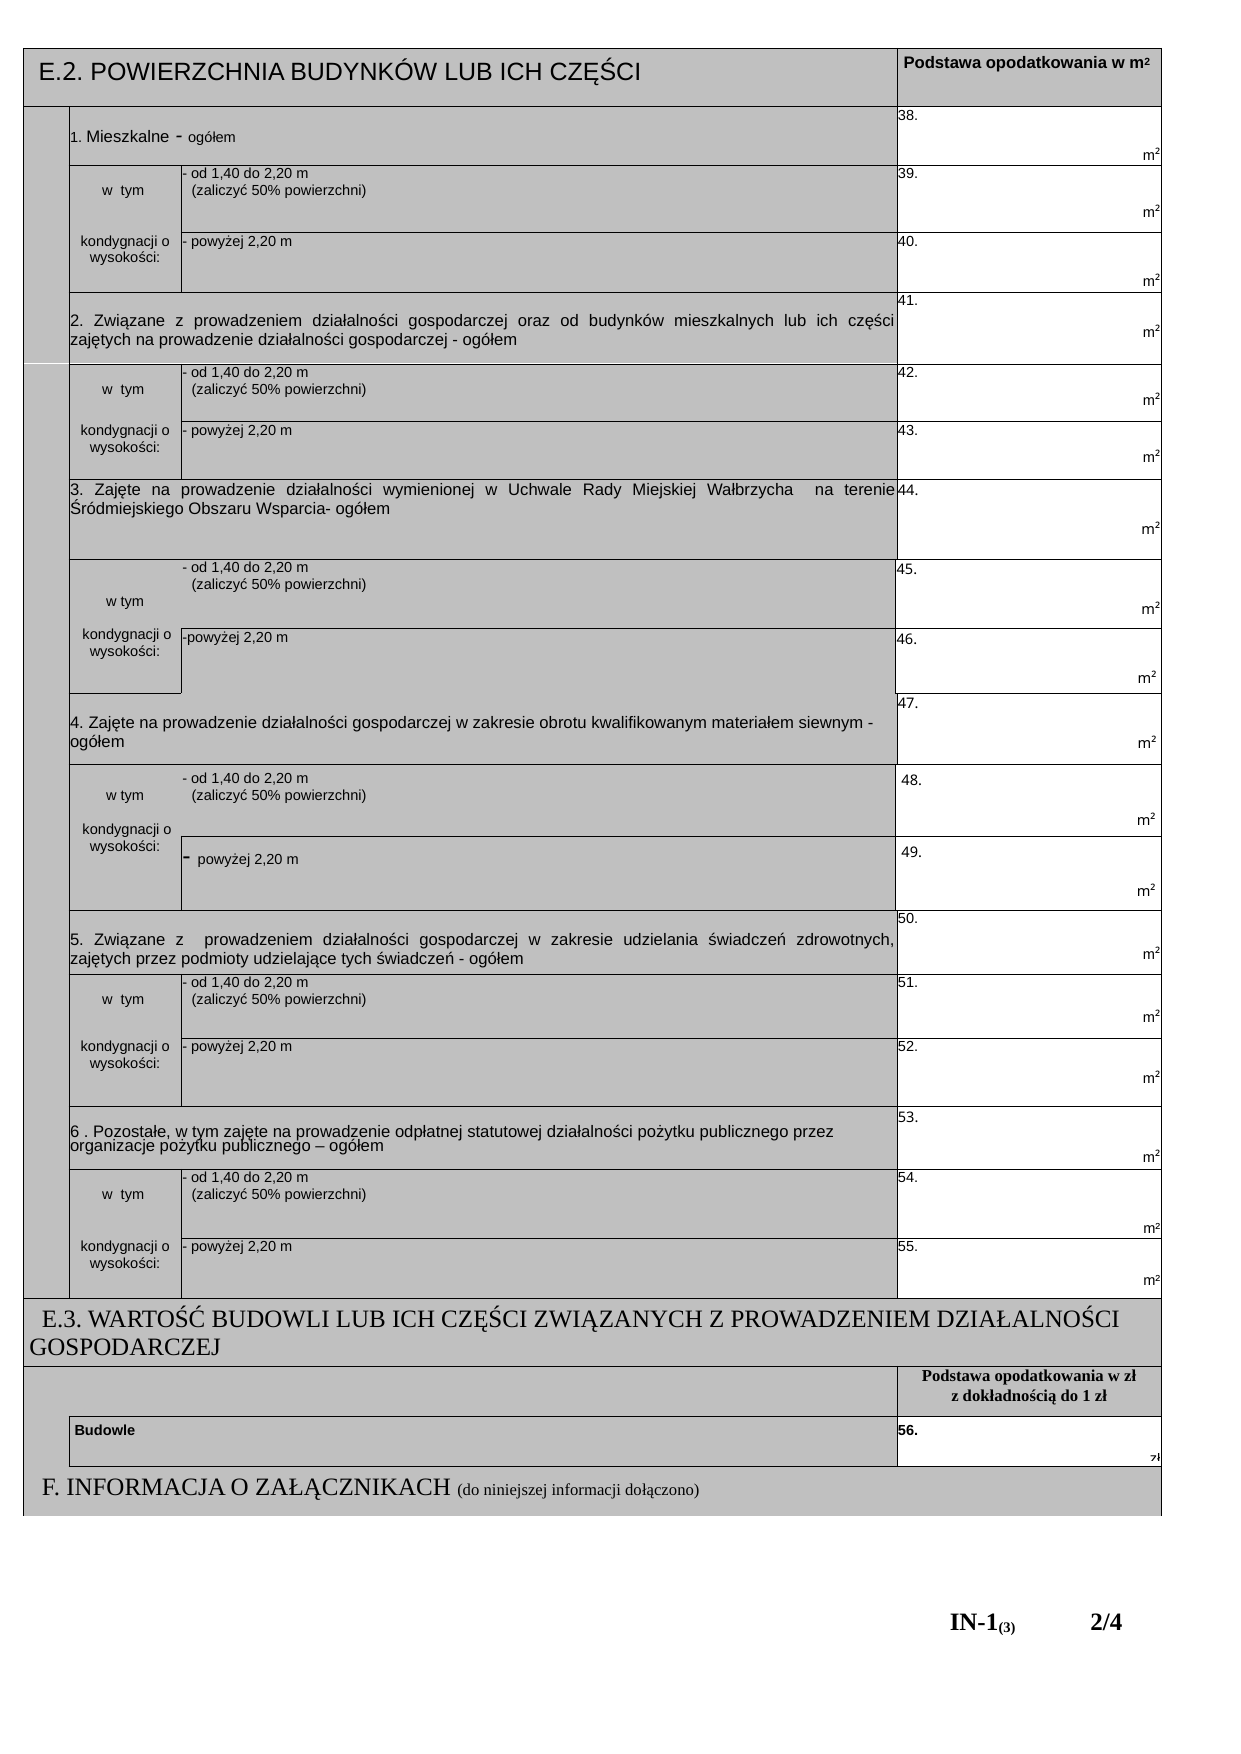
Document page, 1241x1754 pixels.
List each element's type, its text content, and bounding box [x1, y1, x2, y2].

table_cell [24, 1038, 69, 1106]
table_cell [24, 809, 69, 853]
table_cell 52. m² [898, 1039, 1161, 1106]
table_cell 49. m² [896, 837, 1161, 910]
table_header - od 1,40 do 2,20 m (zaliczyć 50% powierzchni) [181, 765, 895, 836]
table_cell [24, 165, 69, 232]
table_cell 4. Zajęte na prowadzenie działalności gospodarczej w zakresie obrotu kwalifikowanym materiałem siewnym - ogółem [70, 693, 897, 764]
table_cell kondygnacji o wysokości: [70, 232, 181, 292]
table_cell [24, 1238, 69, 1298]
table_cell 2. Związane z prowadzeniem działalności gospodarczej oraz od budynków mieszkalnych lub ich części zajętych na prowadzenie działalności gospodarczej - ogółem [70, 293, 897, 363]
table_cell w tym kondygnacji o wysokości: [70, 765, 181, 910]
table_cell 41. m² [898, 293, 1161, 363]
table_cell 43. m² [898, 422, 1161, 479]
table_cell - powyżej 2,20 m [182, 233, 897, 292]
table_cell 55. m² [898, 1239, 1161, 1298]
table_cell -powyżej 2,20 m [182, 629, 895, 693]
table_cell 47. m² [898, 694, 1161, 764]
table_cell 5. Związane z prowadzeniem działalności gospodarczej w zakresie udzielania świadczeń zdrowotnych, zajętych przez podmioty udzielające tych świadczeń - ogółem [70, 911, 897, 974]
table_cell [24, 107, 69, 165]
table_cell [24, 1106, 69, 1169]
table_cell w tym kondygnacji o wysokości: [70, 560, 181, 693]
table_cell kondygnacji o wysokości: [70, 1038, 181, 1106]
table_header - od 1,40 do 2,20 m (zaliczyć 50% powierzchni) [181, 560, 895, 628]
table_cell [24, 1416, 69, 1466]
table_cell [24, 693, 69, 764]
table_cell 44. m² [898, 480, 1161, 559]
table_cell 39. m² [898, 166, 1161, 232]
table_cell - od 1,40 do 2,20 m (zaliczyć 50% powierzchni) [182, 975, 897, 1038]
table_header 45. m² [896, 560, 1161, 628]
table_header 48. m² [896, 765, 1161, 836]
table_cell [24, 632, 69, 693]
table_cell 46. m² [896, 629, 1161, 693]
table_cell - powyżej 2,20 m [182, 1039, 897, 1106]
table_cell F. INFORMACJA O ZAŁĄCZNIKACH (do niniejszej informacji dołączono) [24, 1466, 1161, 1516]
table_cell - od 1,40 do 2,20 m (zaliczyć 50% powierzchni) [182, 365, 897, 421]
table_cell w tym [70, 365, 181, 421]
table_cell Podstawa opodatkowania w zł z dokładnością do 1 zł [898, 1367, 1161, 1416]
table_cell 50. m² [898, 911, 1161, 974]
table_cell 38. m² [898, 107, 1161, 165]
table_cell 54. m² [898, 1170, 1161, 1238]
table_cell w tym [70, 1170, 181, 1238]
table_cell [24, 1367, 69, 1416]
table_header E.2. POWIERZCHNIA BUDYNKÓW LUB ICH CZĘŚCI [24, 49, 897, 106]
table_cell 40. m² [898, 233, 1161, 292]
table_cell 51. m² [898, 975, 1161, 1038]
table_cell [24, 1169, 69, 1238]
table_cell - od 1,40 do 2,20 m (zaliczyć 50% powierzchni) [182, 1170, 897, 1238]
table_cell [24, 364, 69, 421]
table_header Podstawa opodatkowania w m2 [898, 49, 1161, 106]
table_cell w tym [70, 166, 181, 232]
table_cell 42. m² [898, 365, 1161, 421]
table_cell E.3. WARTOŚĆ BUDOWLI LUB ICH CZĘŚCI ZWIĄZANYCH Z PROWADZENIEM DZIAŁALNOŚCI GOSPODARCZEJ [24, 1299, 1161, 1366]
table_cell [24, 853, 69, 910]
table_cell kondygnacji o wysokości: [70, 1238, 181, 1298]
table_cell - powyżej 2,20 m [182, 837, 895, 910]
table_cell 1. Mieszkalne - ogółem [70, 107, 897, 165]
table_cell w tym [70, 975, 181, 1038]
table_cell Budowle [70, 1417, 897, 1466]
table_cell 53. m² [898, 1107, 1161, 1169]
table_cell - powyżej 2,20 m [182, 1239, 897, 1298]
table_cell [24, 596, 69, 632]
table_cell kondygnacji o wysokości: [70, 421, 181, 479]
table_cell [24, 421, 69, 479]
table_cell - od 1,40 do 2,20 m (zaliczyć 50% powierzchni) [182, 166, 897, 232]
table_cell [24, 479, 69, 559]
table_cell [24, 910, 69, 974]
table_cell [24, 974, 69, 1038]
table_header [24, 559, 69, 596]
table_cell 6 . Pozostałe, w tym zajęte na prowadzenie odpłatnej statutowej działalności pożytku publicznego przez organizacje pożytku publicznego – ogółem [70, 1107, 897, 1169]
table_cell [69, 1367, 897, 1416]
table_cell - powyżej 2,20 m [182, 422, 897, 479]
table_header [24, 764, 69, 809]
table_cell [24, 292, 69, 363]
table_cell [24, 232, 69, 292]
table_cell 3. Zajęte na prowadzenie działalności wymienionej w Uchwale Rady Miejskiej Wałbrzycha na terenie Śródmiejskiego Obszaru Wsparcia- ogółem [70, 480, 897, 559]
table_cell 56. zł [898, 1417, 1161, 1466]
